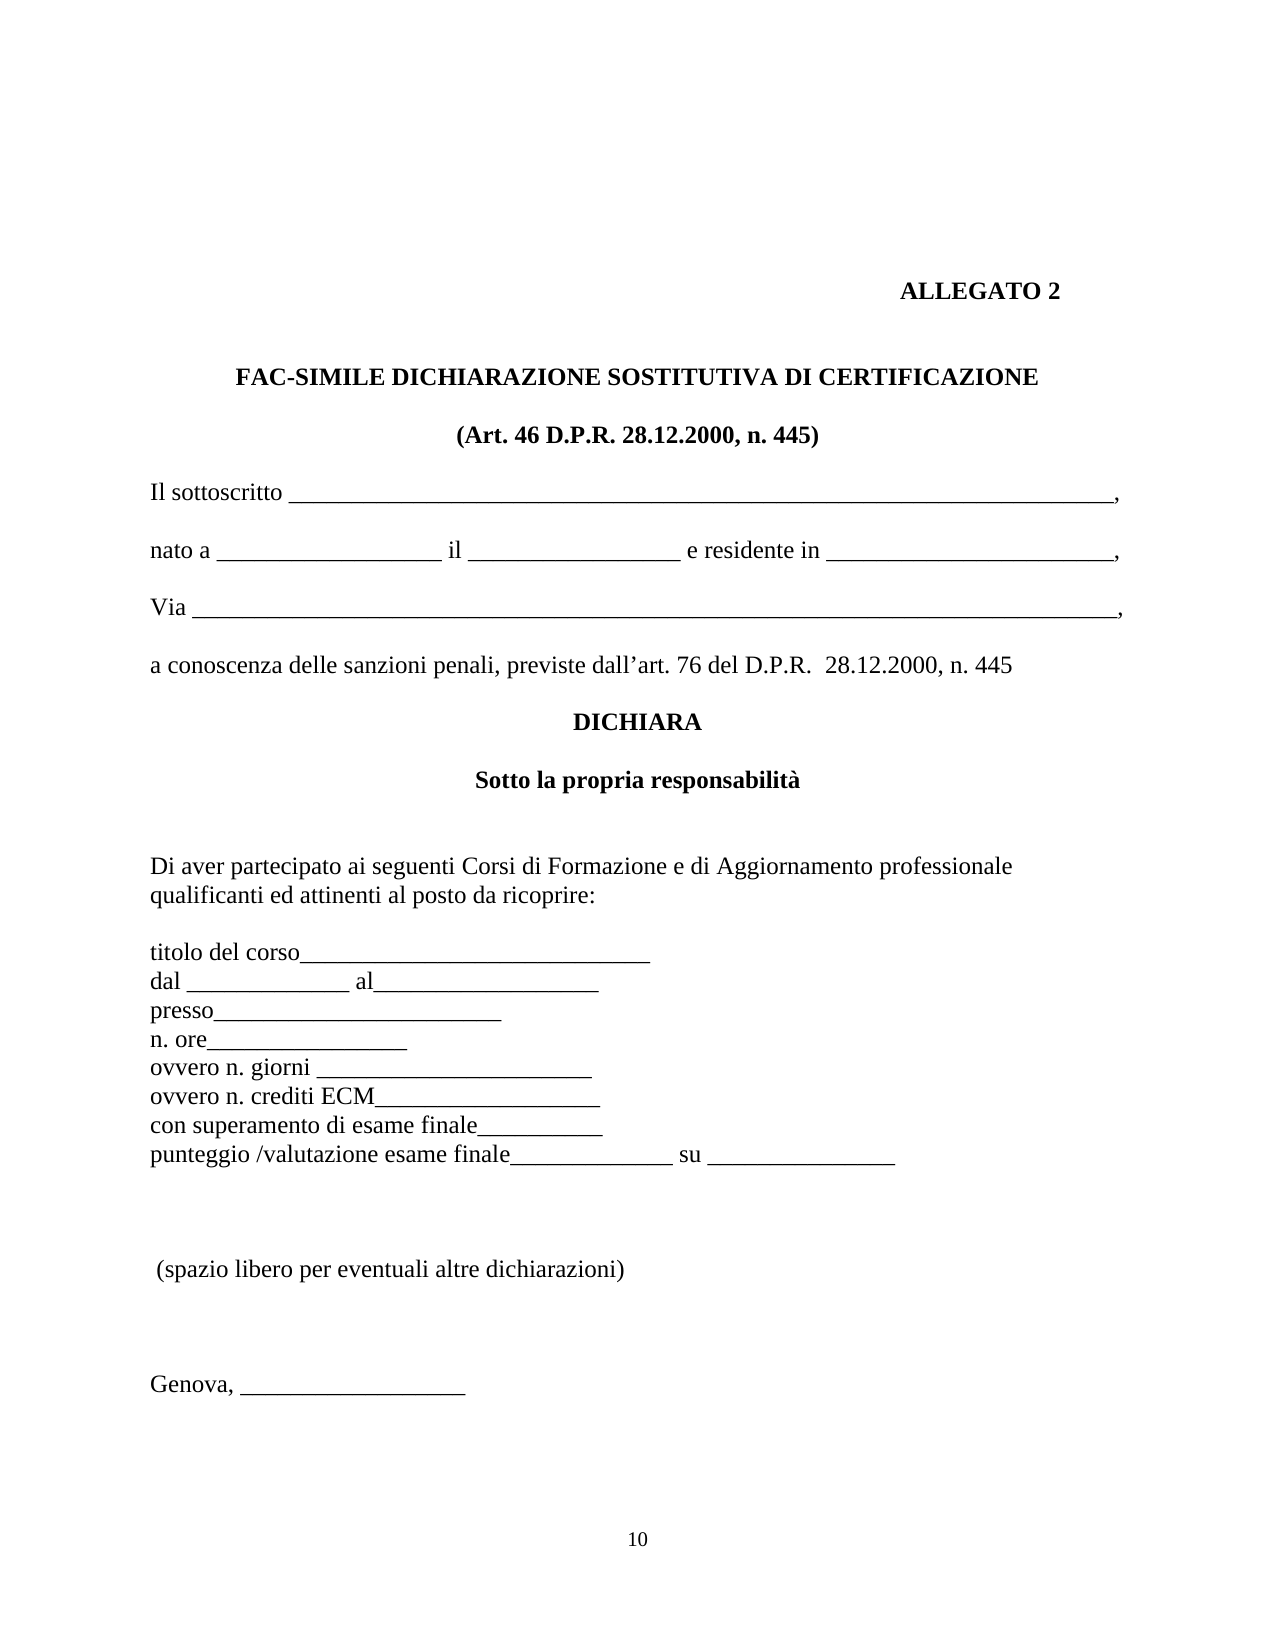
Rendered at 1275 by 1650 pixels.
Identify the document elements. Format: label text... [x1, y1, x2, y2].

text dal _____________ al__________________ [150, 966, 1125, 995]
text a conoscenza delle sanzioni penali, previste dall’art. 76 del D.P.R. 28.12.2000, n. 445 [150, 650, 1125, 679]
text (Art. 46 D.P.R. 28.12.2000, n. 445) [150, 420, 1125, 449]
text Di aver partecipato ai seguenti Corsi di Formazione e di Aggiornamento professionale qualificanti ed attinenti al posto da ricoprire: [150, 851, 1125, 909]
text titolo del corso____________________________ [150, 937, 1125, 966]
text punteggio /valutazione esame finale_____________ su _______________ [150, 1139, 1125, 1167]
text n. ore________________ [150, 1024, 1125, 1052]
text ovvero n. giorni ______________________ [150, 1052, 1125, 1081]
text Via __________________________________________________________________________, [150, 592, 1125, 621]
text FAC-SIMILE DICHIARAZIONE SOSTITUTIVA DI CERTIFICAZIONE [150, 362, 1125, 391]
text (spazio libero per eventuali altre dichiarazioni) [150, 1254, 1125, 1282]
text Genova, __________________ [150, 1369, 1125, 1397]
text presso_______________________ [150, 995, 1125, 1024]
text nato a __________________ il _________________ e residente in _______________________, [150, 535, 1125, 564]
text ALLEGATO 2 [861, 276, 1125, 305]
text ovvero n. crediti ECM__________________ [150, 1081, 1125, 1110]
text Il sottoscritto __________________________________________________________________, [150, 477, 1125, 506]
subtitle DICHIARA [150, 707, 1125, 736]
text con superamento di esame finale__________ [150, 1110, 1125, 1139]
text Sotto la propria responsabilità [150, 765, 1125, 794]
